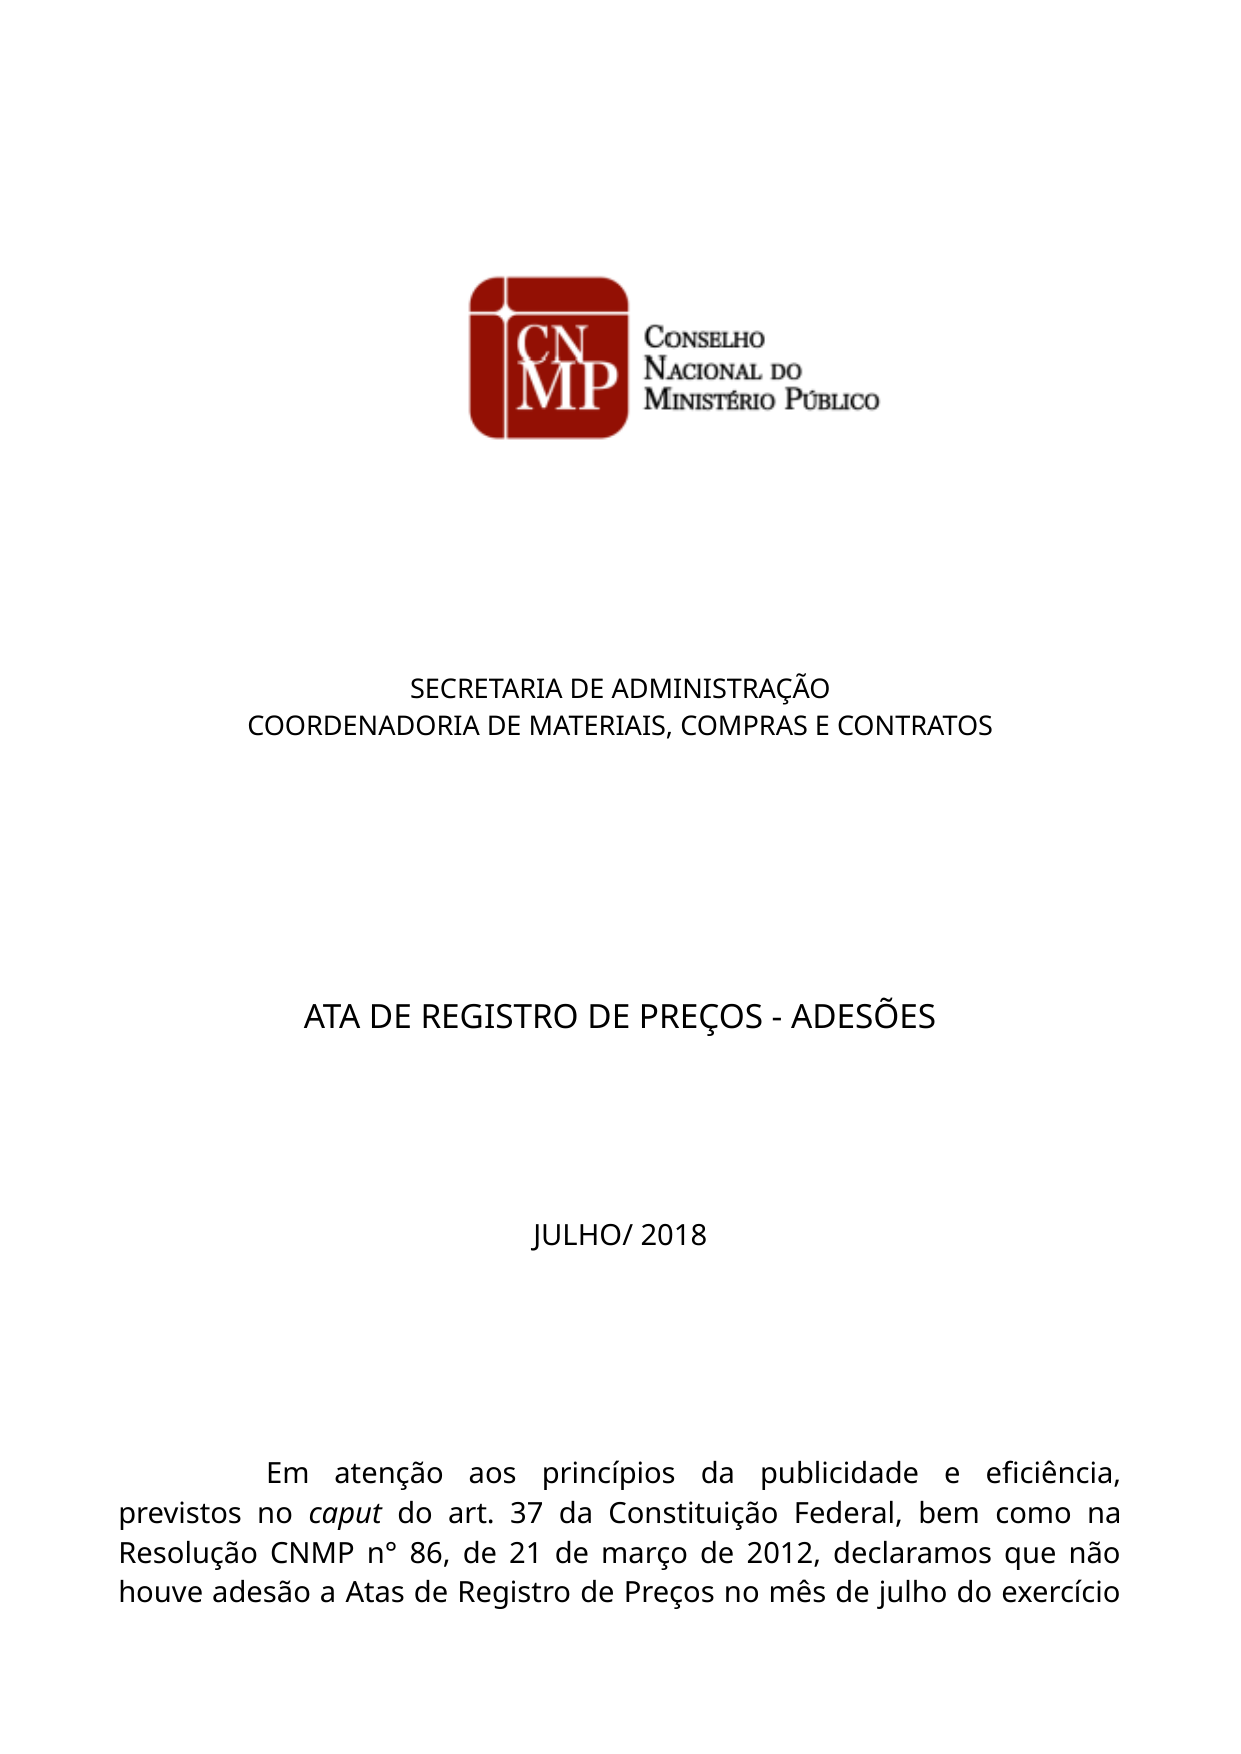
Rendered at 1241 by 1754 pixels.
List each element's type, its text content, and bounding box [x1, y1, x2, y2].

text COORDENADORIA DE MATERIAIS, COMPRAS E CONTRATOS [118, 706, 1122, 743]
text Em atenção aos princípios da publicidade e eficiência, previstos no caput do art. 37 da Constituição Federal, bem como na Resolução CNMP n° 86, de 21 de março de 2012, declaramos que não houve adesão a Atas de Registro de Preços no mês de julho do exercício [118, 1453, 1122, 1611]
text JULHO/ 2018 [118, 1214, 1122, 1254]
text ATA DE REGISTRO DE PREÇOS - ADESÕES [118, 993, 1122, 1038]
text SECRETARIA DE ADMINISTRAÇÃO [118, 669, 1122, 706]
